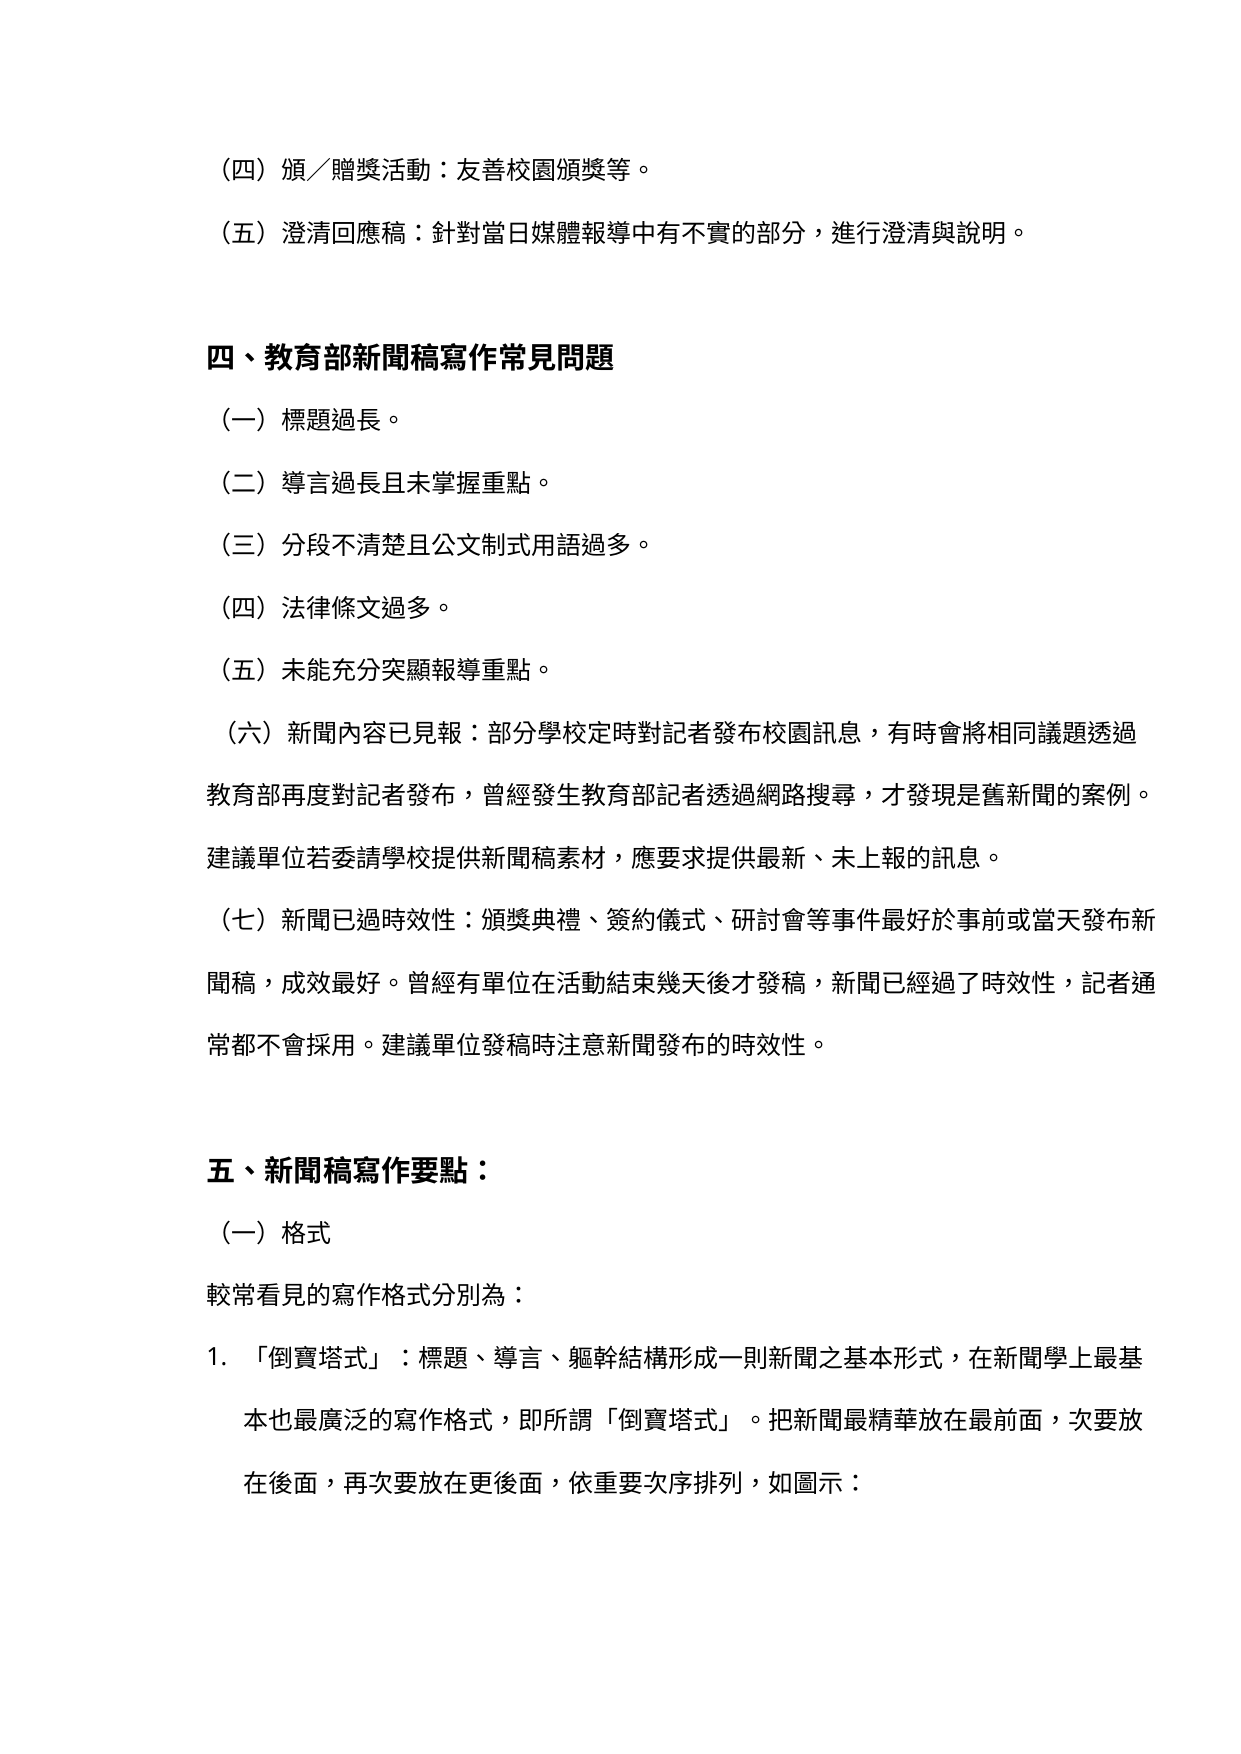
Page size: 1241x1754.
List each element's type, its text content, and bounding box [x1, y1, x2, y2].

text （五）未能充分突顯報導重點。 [206, 627, 1162, 689]
text （四）法律條文過多。 [206, 564, 1162, 627]
text 較常看見的寫作格式分別為： [206, 1252, 1162, 1314]
list 「倒寶塔式」：標題、導言、軀幹結構形成一則新聞之基本形式，在新聞學上最基本也最廣泛的寫作格式，即所謂「倒寶塔式」。把新聞最精華放在最前面，次要放在後面，再次要放在更後面，依重要次序排列，如圖示： [206, 1314, 1162, 1502]
text （四）頒／贈獎活動：友善校園頒獎等。 [206, 127, 1162, 189]
text （一）標題過長。 [206, 377, 1162, 439]
text （六）新聞內容已見報：部分學校定時對記者發布校園訊息，有時會將相同議題透過教育部再度對記者發布，曾經發生教育部記者透過網路搜尋，才發現是舊新聞的案例。建議單位若委請學校提供新聞稿素材，應要求提供最新、未上報的訊息。 [206, 689, 1162, 877]
text 四、教育部新聞稿寫作常見問題 [206, 314, 1162, 377]
text （二）導言過長且未掌握重點。 [206, 439, 1162, 502]
text （三）分段不清楚且公文制式用語過多。 [206, 502, 1162, 564]
text （一）格式 [206, 1189, 1162, 1252]
text （七）新聞已過時效性：頒獎典禮、簽約儀式、研討會等事件最好於事前或當天發布新聞稿，成效最好。曾經有單位在活動結束幾天後才發稿，新聞已經過了時效性，記者通常都不會採用。建議單位發稿時注意新聞發布的時效性。 [206, 877, 1162, 1064]
text （五）澄清回應稿：針對當日媒體報導中有不實的部分，進行澄清與說明。 [206, 189, 1162, 252]
text 五、新聞稿寫作要點： [206, 1127, 1162, 1189]
